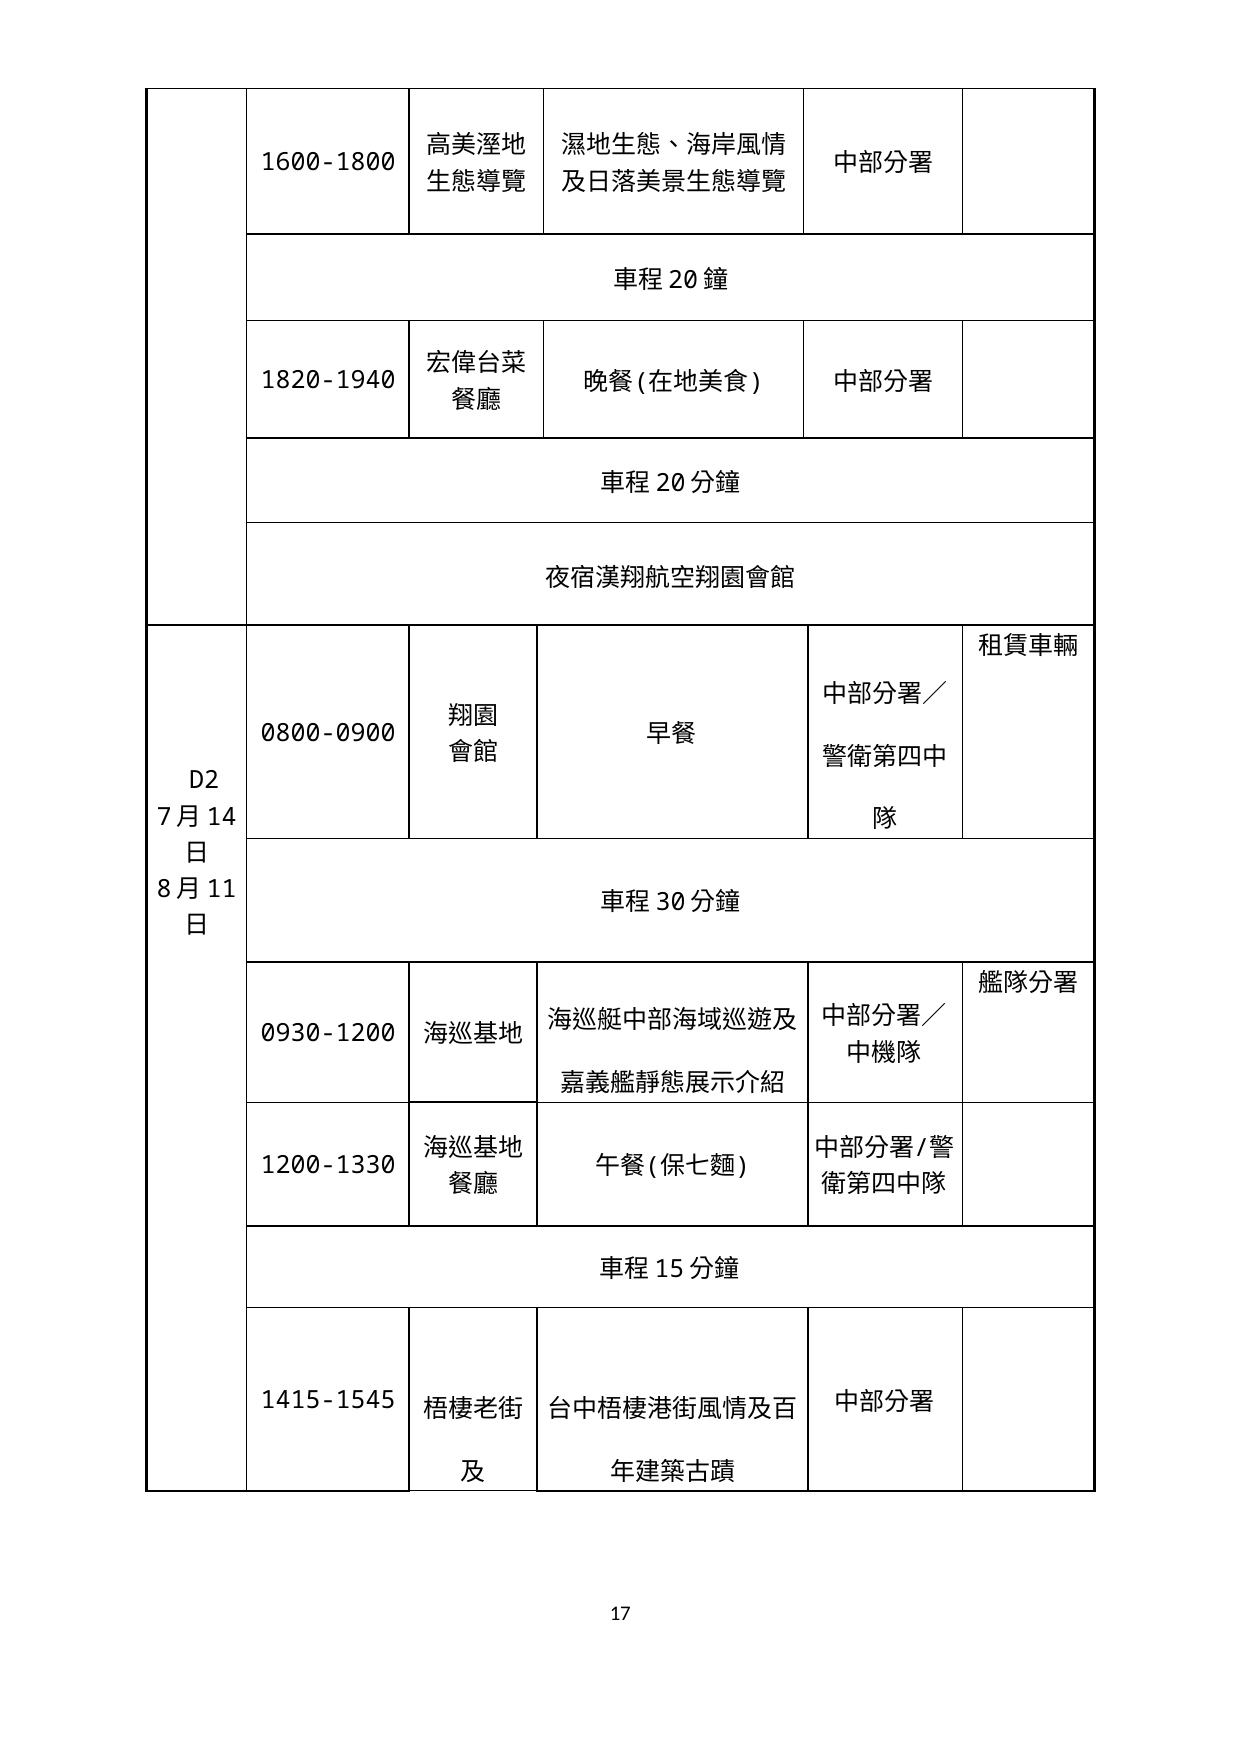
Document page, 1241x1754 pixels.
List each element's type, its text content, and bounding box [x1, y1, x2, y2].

table_cell 1415-1545 [247, 1308, 408, 1490]
table_cell 車程20鐘 [247, 235, 1093, 320]
table_cell 中部分署／警衛第四中隊 [809, 626, 962, 837]
table_cell 宏偉台菜餐廳 [410, 321, 543, 437]
table_cell 車程20分鐘 [247, 439, 1093, 522]
table_cell 海巡基地 [410, 963, 536, 1101]
table_cell 租賃車輛 [963, 626, 1093, 837]
table_cell [963, 89, 1093, 233]
table_cell 晚餐(在地美食) [544, 321, 803, 437]
table_cell 夜宿漢翔航空翔園會館 [247, 523, 1093, 624]
table_cell 中部分署／中機隊 [809, 963, 962, 1101]
table_cell 早餐 [538, 626, 807, 837]
table_cell 車程30分鐘 [247, 839, 1093, 961]
table_cell [963, 321, 1093, 437]
table_cell 梧棲老街及 [410, 1308, 536, 1490]
table_cell 濕地生態、海岸風情及日落美景生態導覽 [544, 89, 803, 233]
table_cell D2 7月14日 8月11日 [148, 626, 246, 1490]
table_cell 翔園 會館 [410, 626, 536, 837]
table_cell 中部分署 [809, 1308, 962, 1490]
table_cell 1200-1330 [247, 1103, 408, 1225]
table_cell 艦隊分署 [963, 963, 1093, 1101]
table_cell 海巡基地 餐廳 [410, 1103, 536, 1225]
table_cell [963, 1308, 1093, 1490]
table_cell 台中梧棲港街風情及百年建築古蹟 [538, 1308, 807, 1490]
table_cell 1820-1940 [247, 321, 408, 437]
table_cell 1600-1800 [247, 89, 408, 233]
table_cell 高美溼地生態導覽 [410, 89, 543, 233]
table_cell 海巡艇中部海域巡遊及嘉義艦靜態展示介紹 [538, 963, 807, 1101]
table_cell 中部分署 [804, 89, 962, 233]
table_cell [148, 89, 246, 624]
table_cell [963, 1103, 1093, 1225]
table_cell 車程15分鐘 [247, 1227, 1093, 1307]
table_cell 午餐(保七麵) [538, 1103, 807, 1225]
table_cell 0800-0900 [247, 626, 408, 837]
table_cell 0930-1200 [247, 963, 408, 1101]
table_cell 中部分署/警衛第四中隊 [809, 1103, 962, 1225]
table_cell 中部分署 [804, 321, 962, 437]
